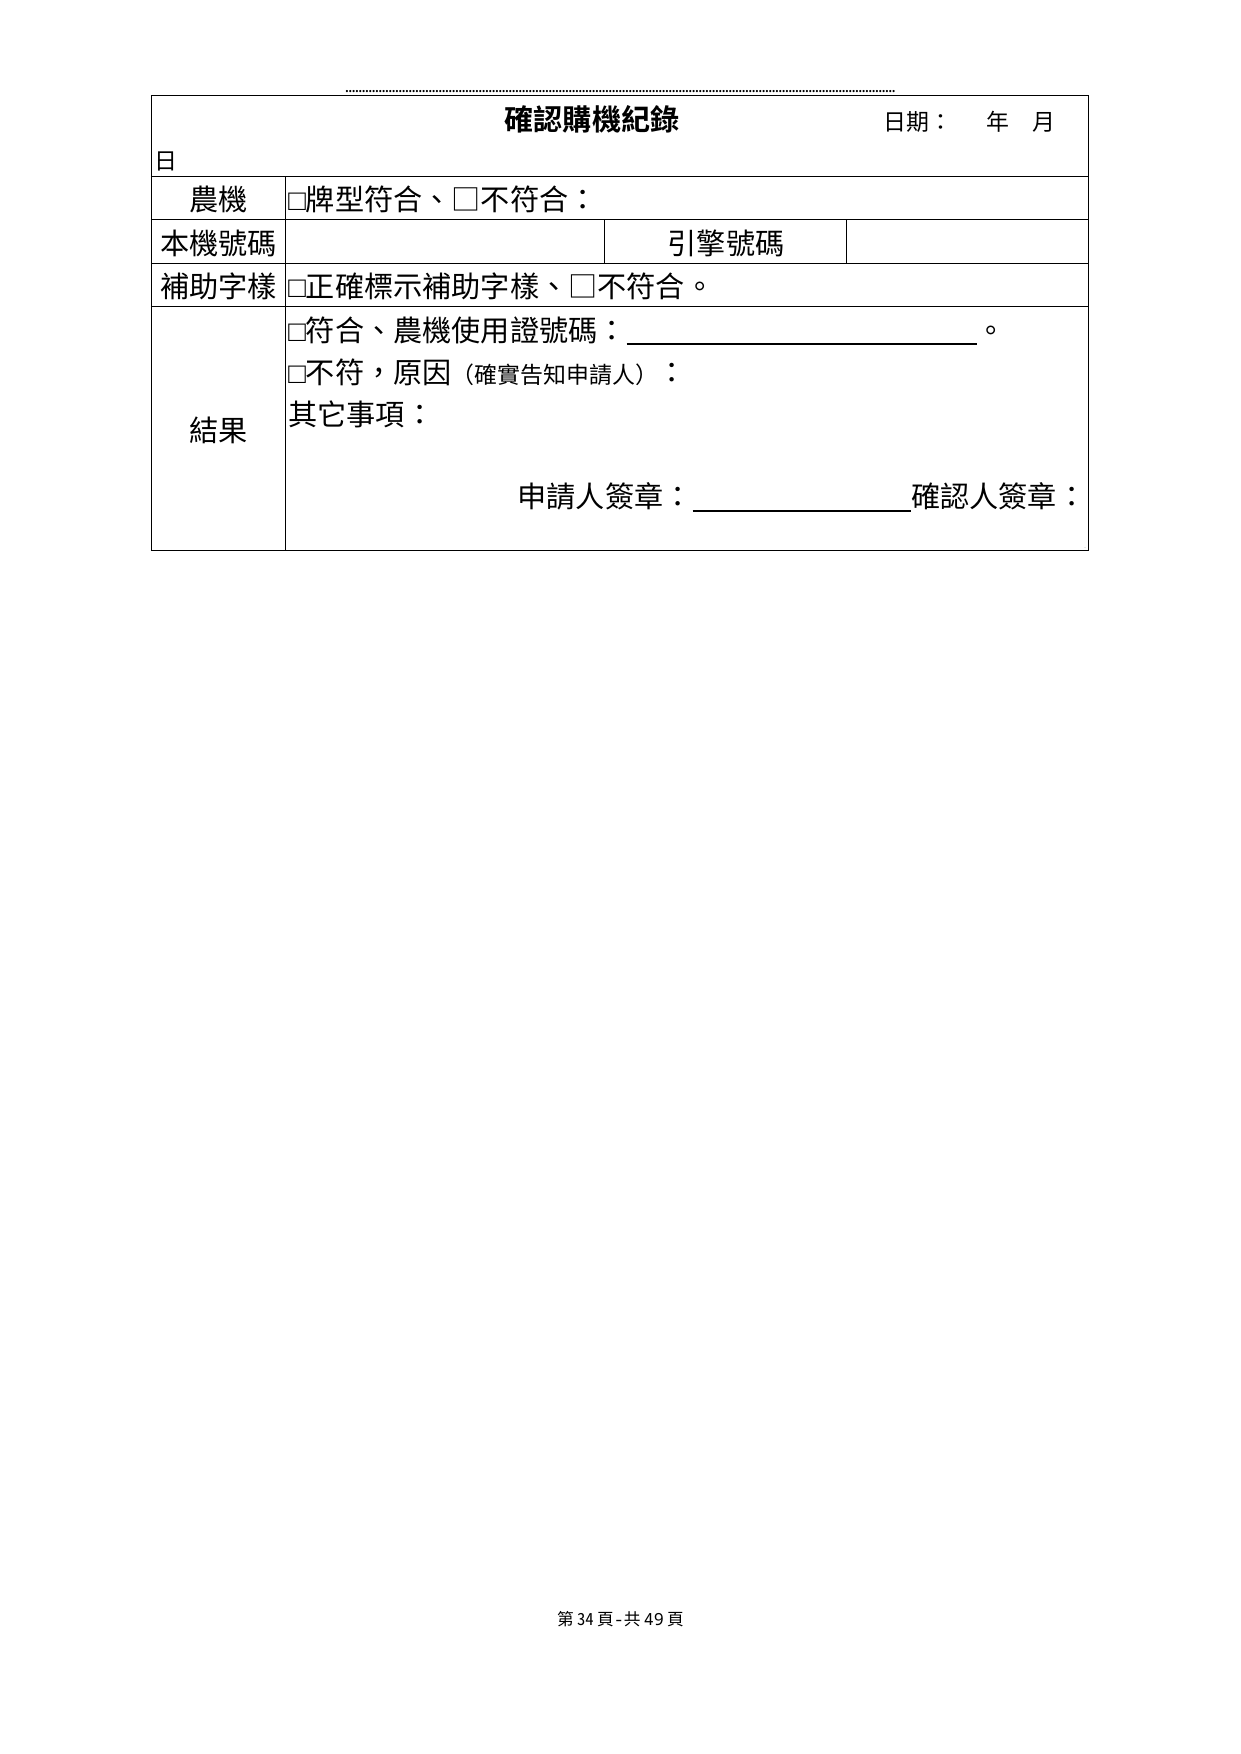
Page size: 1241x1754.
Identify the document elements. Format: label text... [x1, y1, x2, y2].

table_cell □牌型符合、□不符合： [286, 177, 1088, 219]
table_cell □正確標示補助字樣、□不符合。 [286, 264, 1088, 306]
table_cell 本機號碼 [152, 220, 285, 263]
table_cell 引擎號碼 [605, 220, 846, 263]
text ………………………………………………………………………………………………………………………………………………… [151, 83, 1089, 95]
table_cell [847, 220, 1088, 263]
table_cell □符合、農機使用證號碼： 。 □不符，原因（確實告知申請人）： 其它事項： 申請人簽章： 確認人簽章： － [286, 307, 1088, 549]
table_cell [286, 220, 604, 263]
table_cell 農機 [152, 177, 285, 219]
table_cell 結果 [152, 307, 285, 549]
table_cell 補助字樣 [152, 264, 285, 306]
table_header 確認購機紀錄 日期： 年 月 日 [152, 96, 1088, 176]
